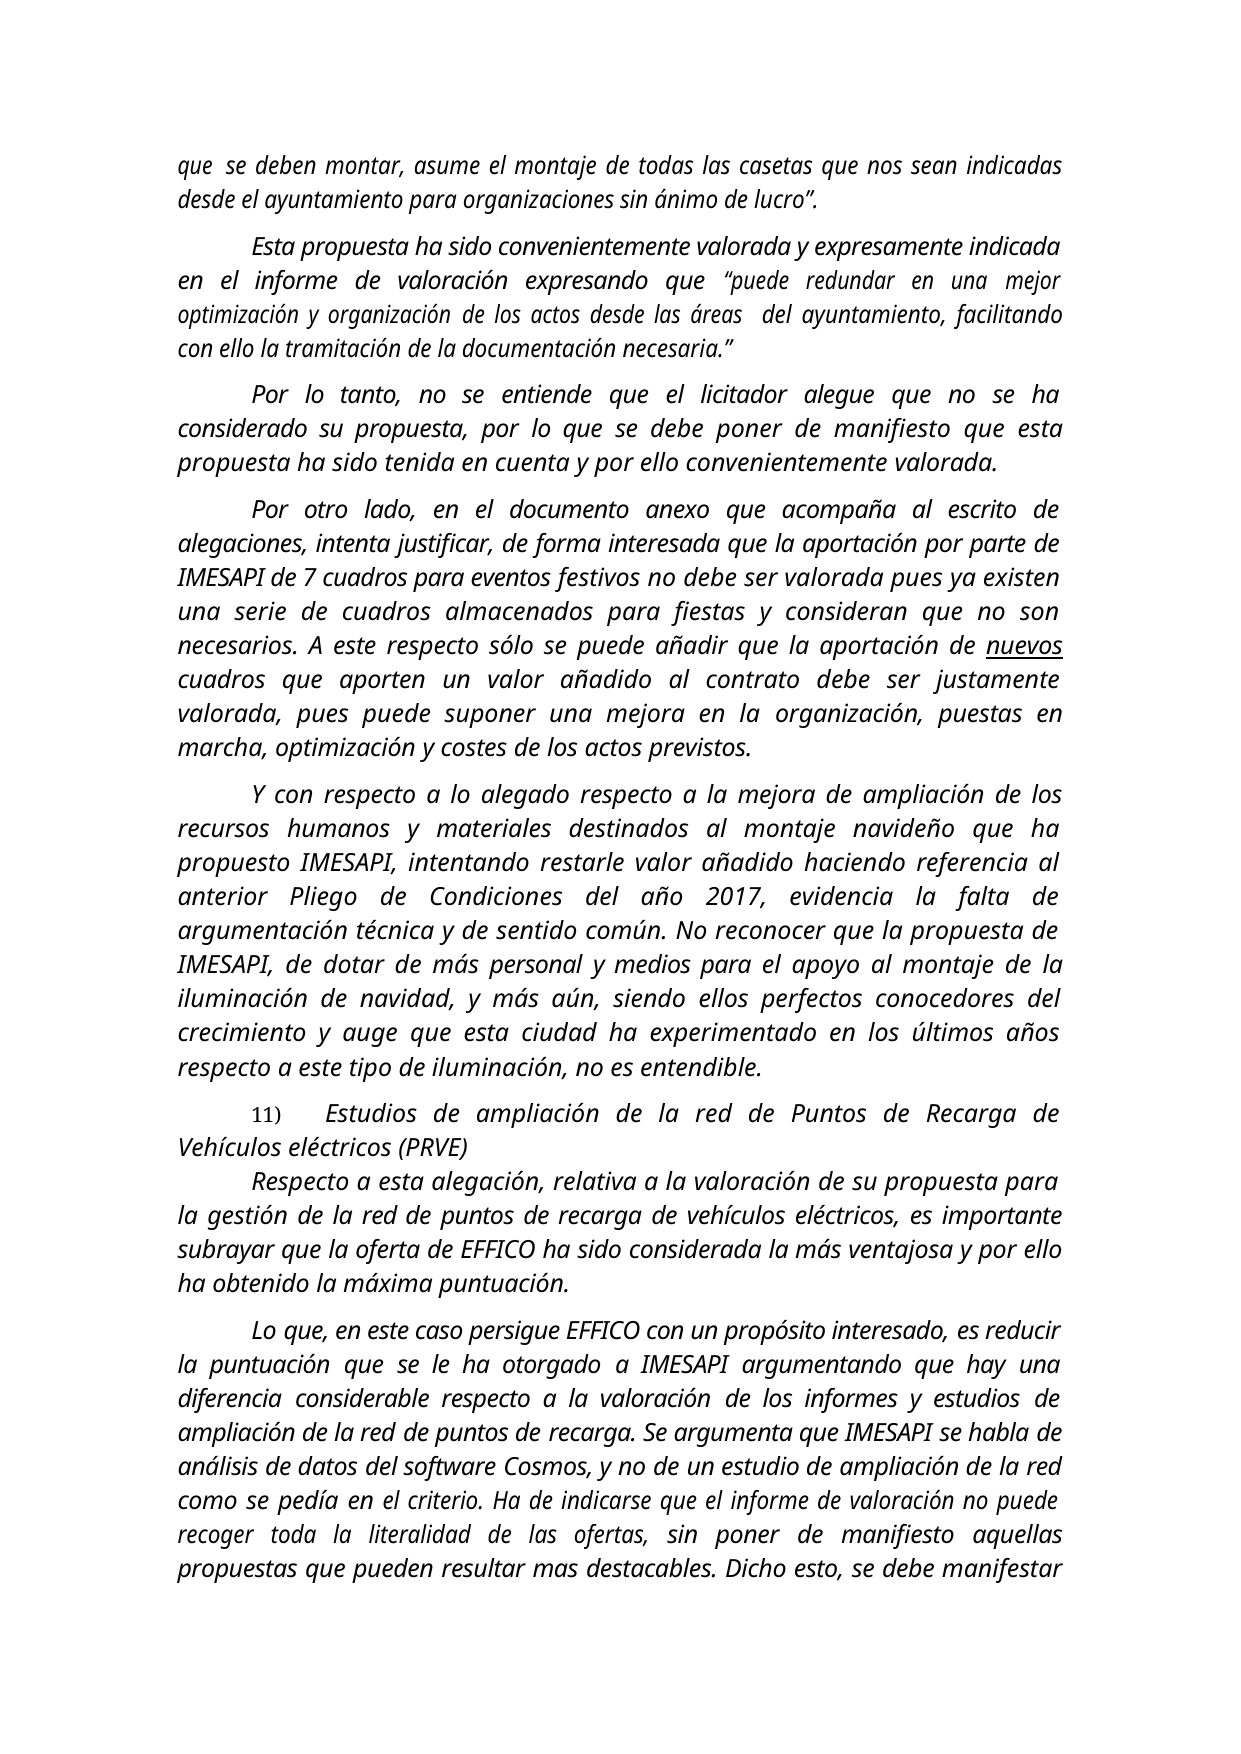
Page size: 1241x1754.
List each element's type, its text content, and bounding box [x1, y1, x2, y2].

text Respecto a esta alegación, relativa a la valoración de su propuesta para la gestión de la red de puntos de recarga de vehículos eléctricos, es importante subrayar que la oferta de EFFICO ha sido considerada la más ventajosa y por ello ha obtenido la máxima puntuación. [177, 1164, 1063, 1300]
text Y con respecto a lo alegado respecto a la mejora de ampliación de los recursos humanos y materiales destinados al montaje navideño que ha propuesto IMESAPI, intentando restarle valor añadido haciendo referencia al anterior Pliego de Condiciones del año 2017, evidencia la falta de argumentación técnica y de sentido común. No reconocer que la propuesta de IMESAPI, de dotar de más personal y medios para el apoyo al montaje de la iluminación de navidad, y más aún, siendo ellos perfectos conocedores del crecimiento y auge que esta ciudad ha experimentado en los últimos años respecto a este tipo de iluminación, no es entendible. [177, 777, 1063, 1083]
text Esta propuesta ha sido convenientemente valorada y expresamente indicada en el informe de valoración expresando que “puede redundar en una mejor optimización y organización de los actos desde las áreas del ayuntamiento, facilitando con ello la tramitación de la documentación necesaria.” [177, 228, 1063, 364]
list Estudios de ampliación de la red de Puntos de Recarga de Vehículos eléctricos (PRVE) [177, 1096, 1063, 1164]
text Por lo tanto, no se entiende que el licitador alegue que no se ha considerado su propuesta, por lo que se debe poner de manifiesto que esta propuesta ha sido tenida en cuenta y por ello convenientemente valorada. [177, 377, 1063, 479]
text Por otro lado, en el documento anexo que acompaña al escrito de alegaciones, intenta justificar, de forma interesada que la aportación por parte de IMESAPI de 7 cuadros para eventos festivos no debe ser valorada pues ya existen una serie de cuadros almacenados para fiestas y consideran que no son necesarios. A este respecto sólo se puede añadir que la aportación de nuevos cuadros que aporten un valor añadido al contrato debe ser justamente valorada, pues puede suponer una mejora en la organización, puestas en marcha, optimización y costes de los actos previstos. [177, 492, 1063, 764]
text Lo que, en este caso persigue EFFICO con un propósito interesado, es reducir la puntuación que se le ha otorgado a IMESAPI argumentando que hay una diferencia considerable respecto a la valoración de los informes y estudios de ampliación de la red de puntos de recarga. Se argumenta que IMESAPI se habla de análisis de datos del software Cosmos, y no de un estudio de ampliación de la red como se pedía en el criterio. Ha de indicarse que el informe de valoración no puede recoger toda la literalidad de las ofertas, sin poner de manifiesto aquellas propuestas que pueden resultar mas destacables. Dicho esto, se debe manifestar [177, 1313, 1063, 1585]
text que se deben montar, asume el montaje de todas las casetas que nos sean indicadas desde el ayuntamiento para organizaciones sin ánimo de lucro”. [177, 148, 1063, 216]
